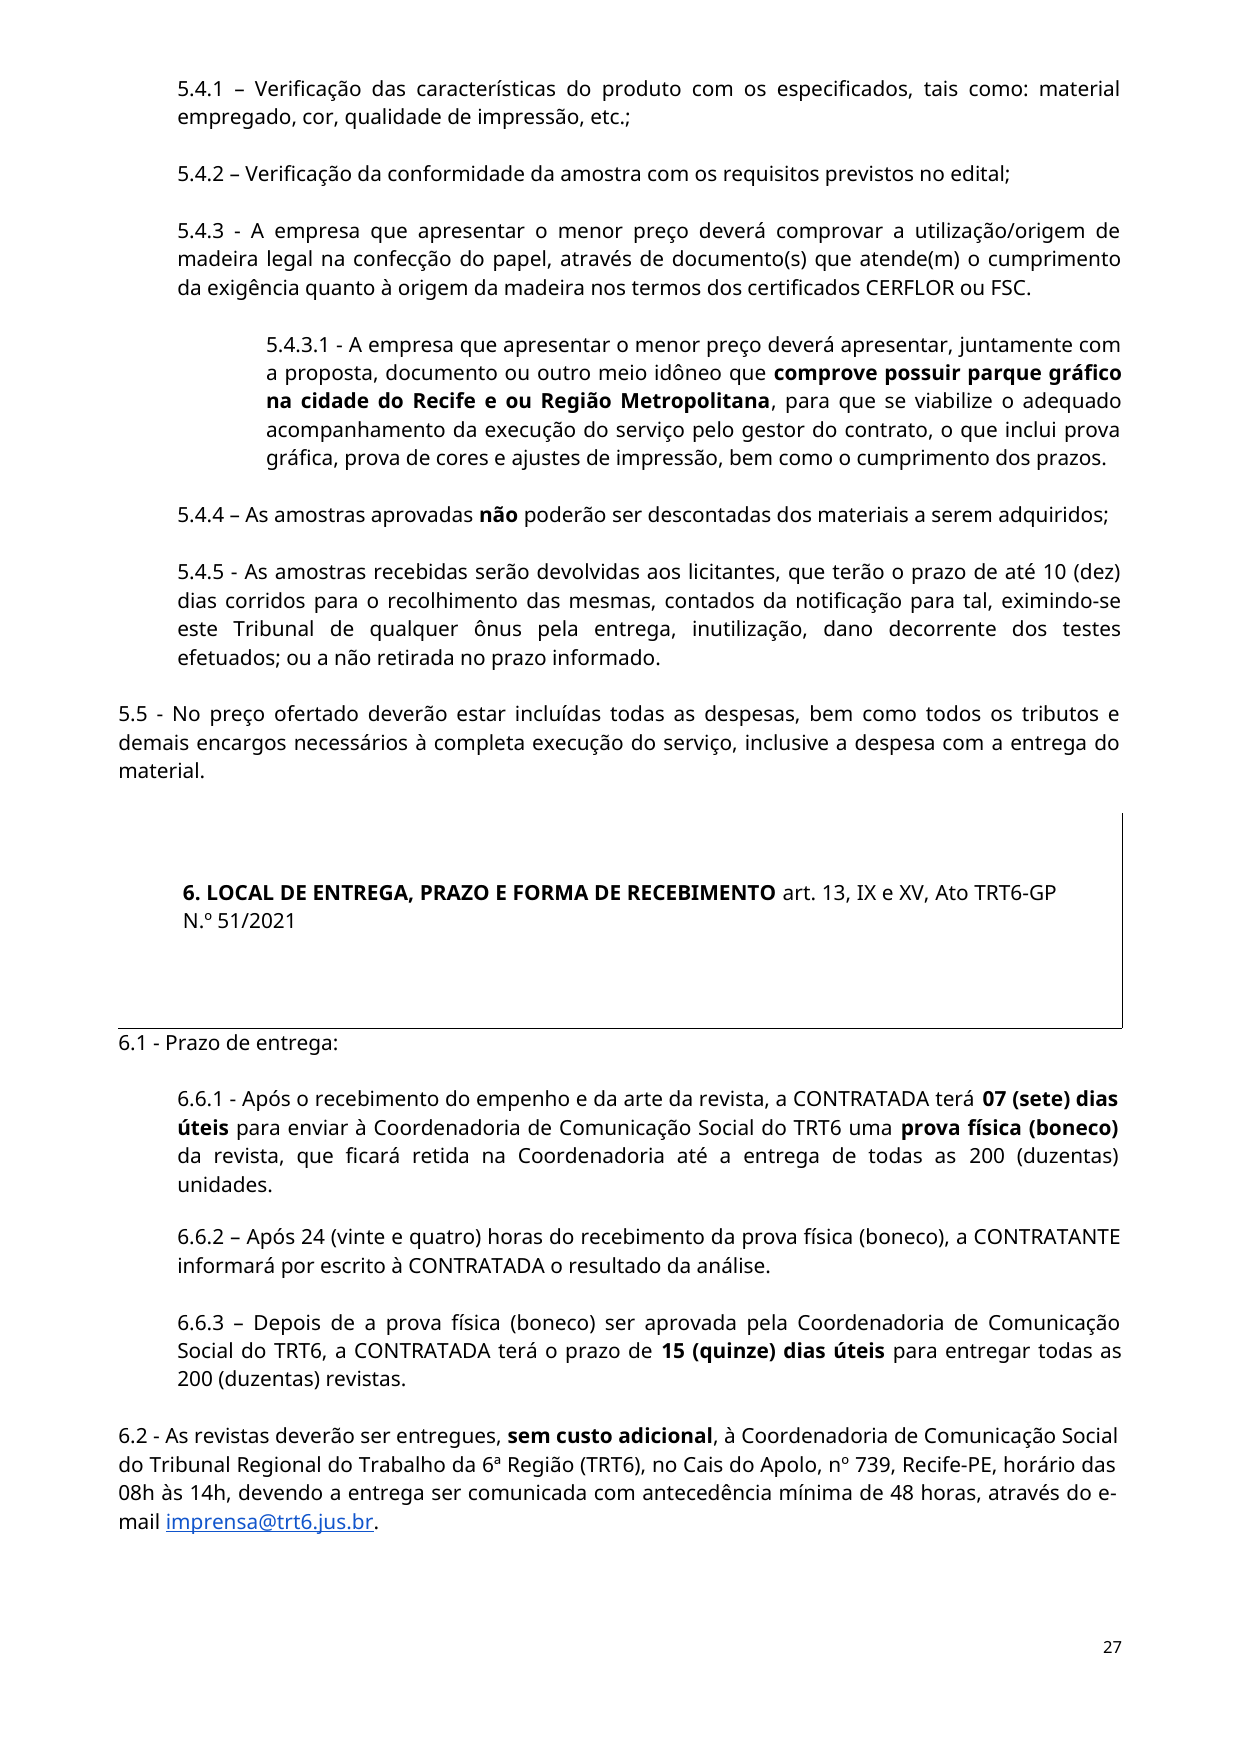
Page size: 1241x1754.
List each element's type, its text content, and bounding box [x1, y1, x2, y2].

text 5.5 - No preço ofertado deverão estar incluídas todas as despesas, bem como todos os tributos e demais encargos necessários à completa execução do serviço, inclusive a despesa com a entrega do material. [118, 699, 1122, 785]
text 5.4.3.1 - A empresa que apresentar o menor preço deverá apresentar, juntamente com a proposta, documento ou outro meio idôneo que comprove possuir parque gráfico na cidade do Recife e ou Região Metropolitana, para que se viabilize o adequado acompanhamento da execução do serviço pelo gestor do contrato, o que inclui prova gráfica, prova de cores e ajustes de impressão, bem como o cumprimento dos prazos. [266, 330, 1122, 472]
text 5.4.2 – Verificação da conformidade da amostra com os requisitos previstos no edital; [177, 159, 1122, 188]
text 6.6.3 – Depois de a prova física (boneco) ser aprovada pela Coordenadoria de Comunicação Social do TRT6, a CONTRATADA terá o prazo de 15 (quinze) dias úteis para entregar todas as 200 (duzentas) revistas. [177, 1308, 1122, 1393]
text 5.4.1 – Verificação das características do produto com os especificados, tais como: material empregado, cor, qualidade de impressão, etc.; [177, 74, 1122, 131]
text 6.2 - As revistas deverão ser entregues, sem custo adicional, à Coordenadoria de Comunicação Social do Tribunal Regional do Trabalho da 6ª Região (TRT6), no Cais do Apolo, nº 739, Recife-PE, horário das 08h às 14h, devendo a entrega ser comunicada com antecedência mínima de 48 horas, através do e-mail imprensa@trt6.jus.br. [118, 1421, 1118, 1535]
text 6.6.2 – Após 24 (vinte e quatro) horas do recebimento da prova física (boneco), a CONTRATANTE informará por escrito à CONTRATADA o resultado da análise. [177, 1222, 1122, 1279]
text 6. LOCAL DE ENTREGA, PRAZO E FORMA DE RECEBIMENTO art. 13, IX e XV, Ato TRT6-GP N.º 51/2021 [118, 813, 1122, 935]
text 6.6.1 - Após o recebimento do empenho e da arte da revista, a CONTRATADA terá 07 (sete) dias úteis para enviar à Coordenadoria de Comunicação Social do TRT6 uma prova física (boneco) da revista, que ficará retida na Coordenadoria até a entrega de todas as 200 (duzentas) unidades. [177, 1084, 1118, 1198]
text 6.1 - Prazo de entrega: [118, 1028, 1118, 1056]
text 5.4.4 – As amostras aprovadas não poderão ser descontadas dos materiais a serem adquiridos; [177, 500, 1122, 529]
text 5.4.3 - A empresa que apresentar o menor preço deverá comprovar a utilização/origem de madeira legal na confecção do papel, através de documento(s) que atende(m) o cumprimento da exigência quanto à origem da madeira nos termos dos certificados CERFLOR ou FSC. [177, 216, 1122, 301]
text 5.4.5 - As amostras recebidas serão devolvidas aos licitantes, que terão o prazo de até 10 (dez) dias corridos para o recolhimento das mesmas, contados da notificação para tal, eximindo-se este Tribunal de qualquer ônus pela entrega, inutilização, dano decorrente dos testes efetuados; ou a não retirada no prazo informado. [177, 557, 1122, 671]
